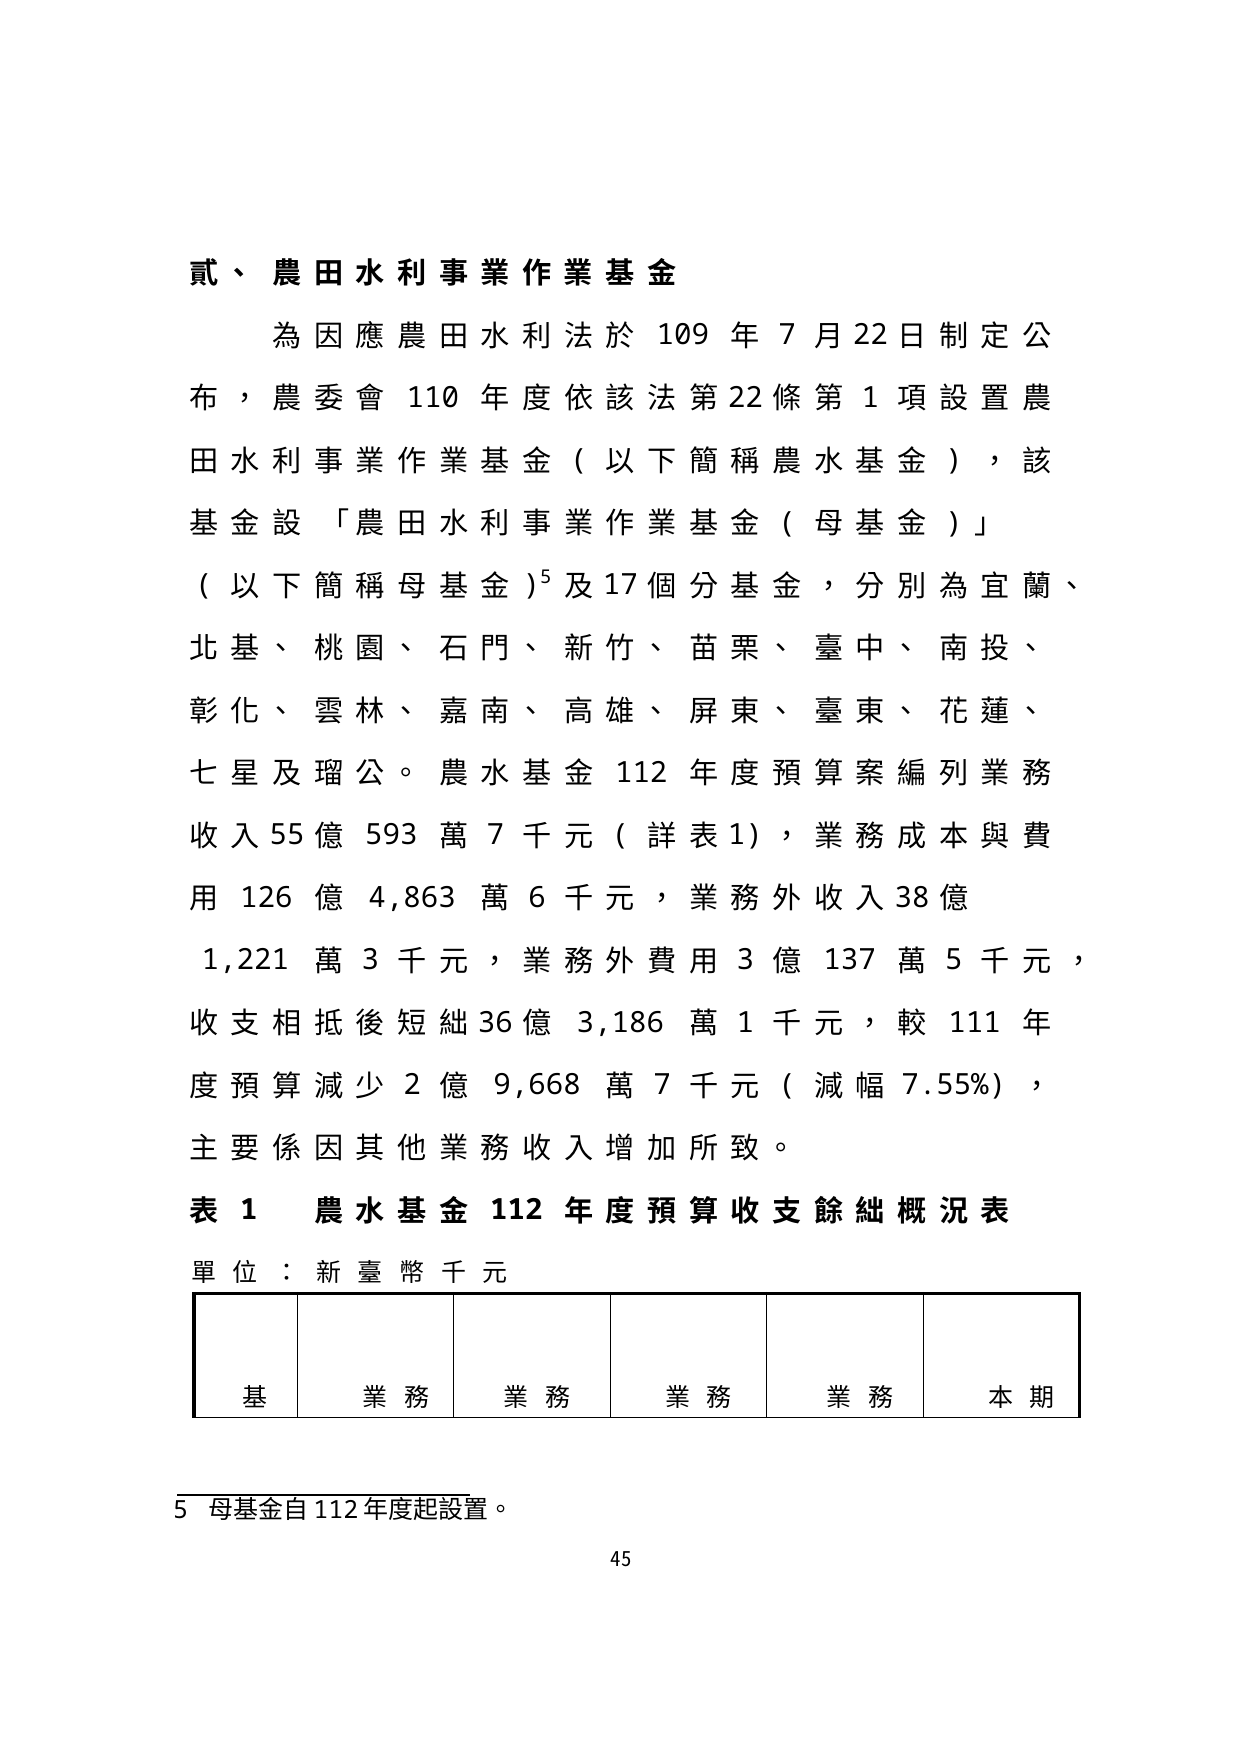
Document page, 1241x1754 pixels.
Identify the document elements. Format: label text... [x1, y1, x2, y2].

table_header 業務 [611, 1295, 766, 1417]
table_header 基 [196, 1295, 297, 1417]
text 母基金自112年度起設置。 [173, 1496, 1063, 1525]
text 表1 農水基金112年度預算收支餘絀概況表 單位：新臺幣千元 [183, 1167, 1058, 1292]
table_header 業務 [767, 1295, 923, 1417]
text 為因應農田水利法於109年7月22日制定公布，農委會110年度依該法第22條第1項設置農田水利事業作業基金(以下簡稱農水基金)，該基金設「農田水利事業作業基金(母基金)」(以下簡稱母基金)及17個分基金，分別為宜蘭、北基、桃園、石門、新竹、苗栗、臺中、南投、彰化、雲林、嘉南、高雄、屏東、臺東、花蓮、七星及瑠公。農水基金112年度預算案編列業務收入55億593萬7千元(詳表1)，業務成本與費用126億4,863萬6千元，業務外收入38億1,221萬3千元，業務外費用3億137萬5千元，收支相抵後短絀36億3,186萬1千元，較111年度預算減少2億9,668萬7千元(減幅7.55%)，主要係因其他業務收入增加所致。 [183, 292, 1058, 1167]
table_header 業務 [454, 1295, 610, 1417]
table_header 本期 [924, 1295, 1078, 1417]
table_header 業務 [298, 1295, 453, 1417]
text 貳、農田水利事業作業基金 [183, 229, 1058, 292]
